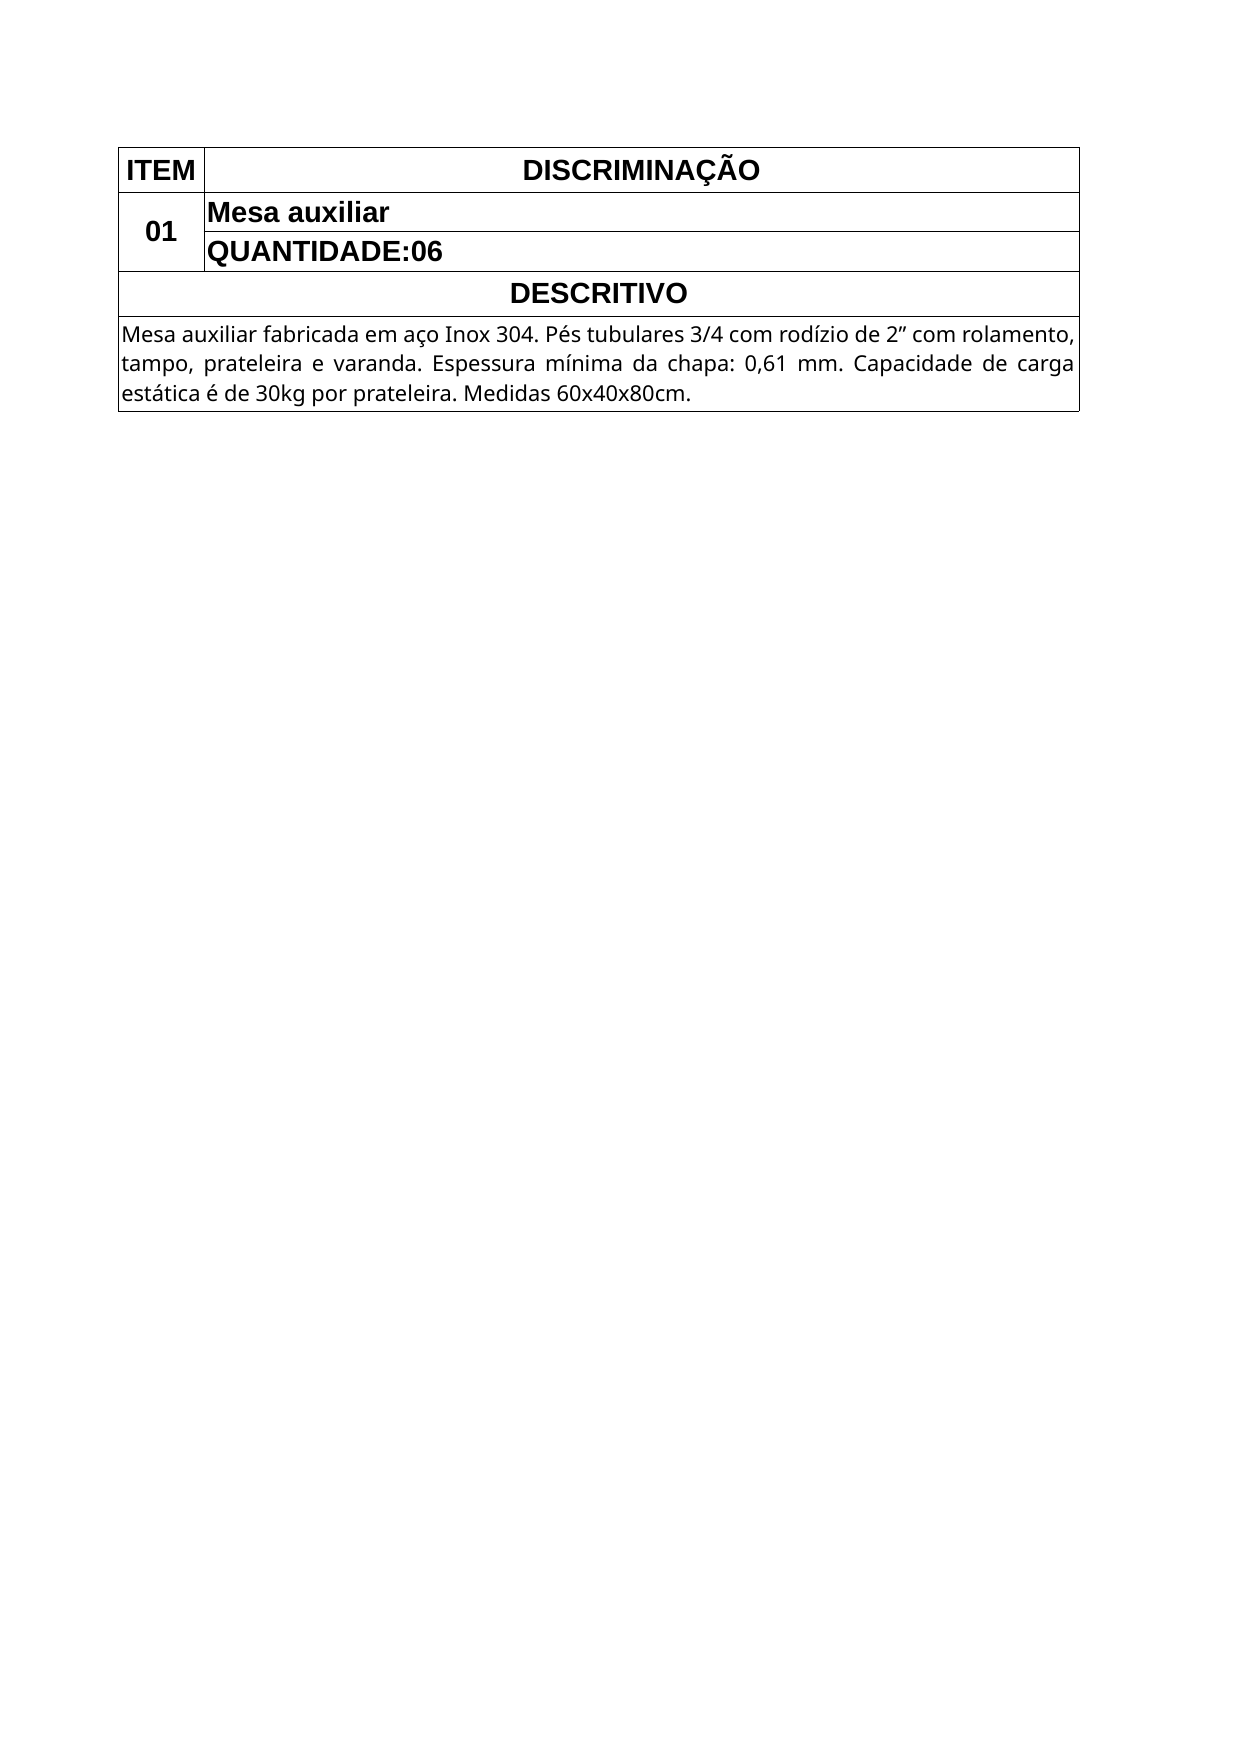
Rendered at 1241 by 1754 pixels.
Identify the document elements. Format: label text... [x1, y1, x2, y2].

table_cell Mesa auxiliar [205, 193, 1079, 231]
table_cell DESCRITIVO [119, 272, 1079, 316]
table_cell QUANTIDADE:06 [205, 232, 1079, 271]
table_header DISCRIMINAÇÃO [205, 148, 1079, 192]
table_cell Mesa auxiliar fabricada em aço Inox 304. Pés tubulares 3/4 com rodízio de 2” com rolamento, tampo, prateleira e varanda. Espessura mínima da chapa: 0,61 mm. Capacidade de carga estática é de 30kg por prateleira. Medidas 60x40x80cm. [119, 317, 1079, 411]
table_cell 01 [119, 193, 204, 271]
table_header ITEM [119, 148, 204, 192]
